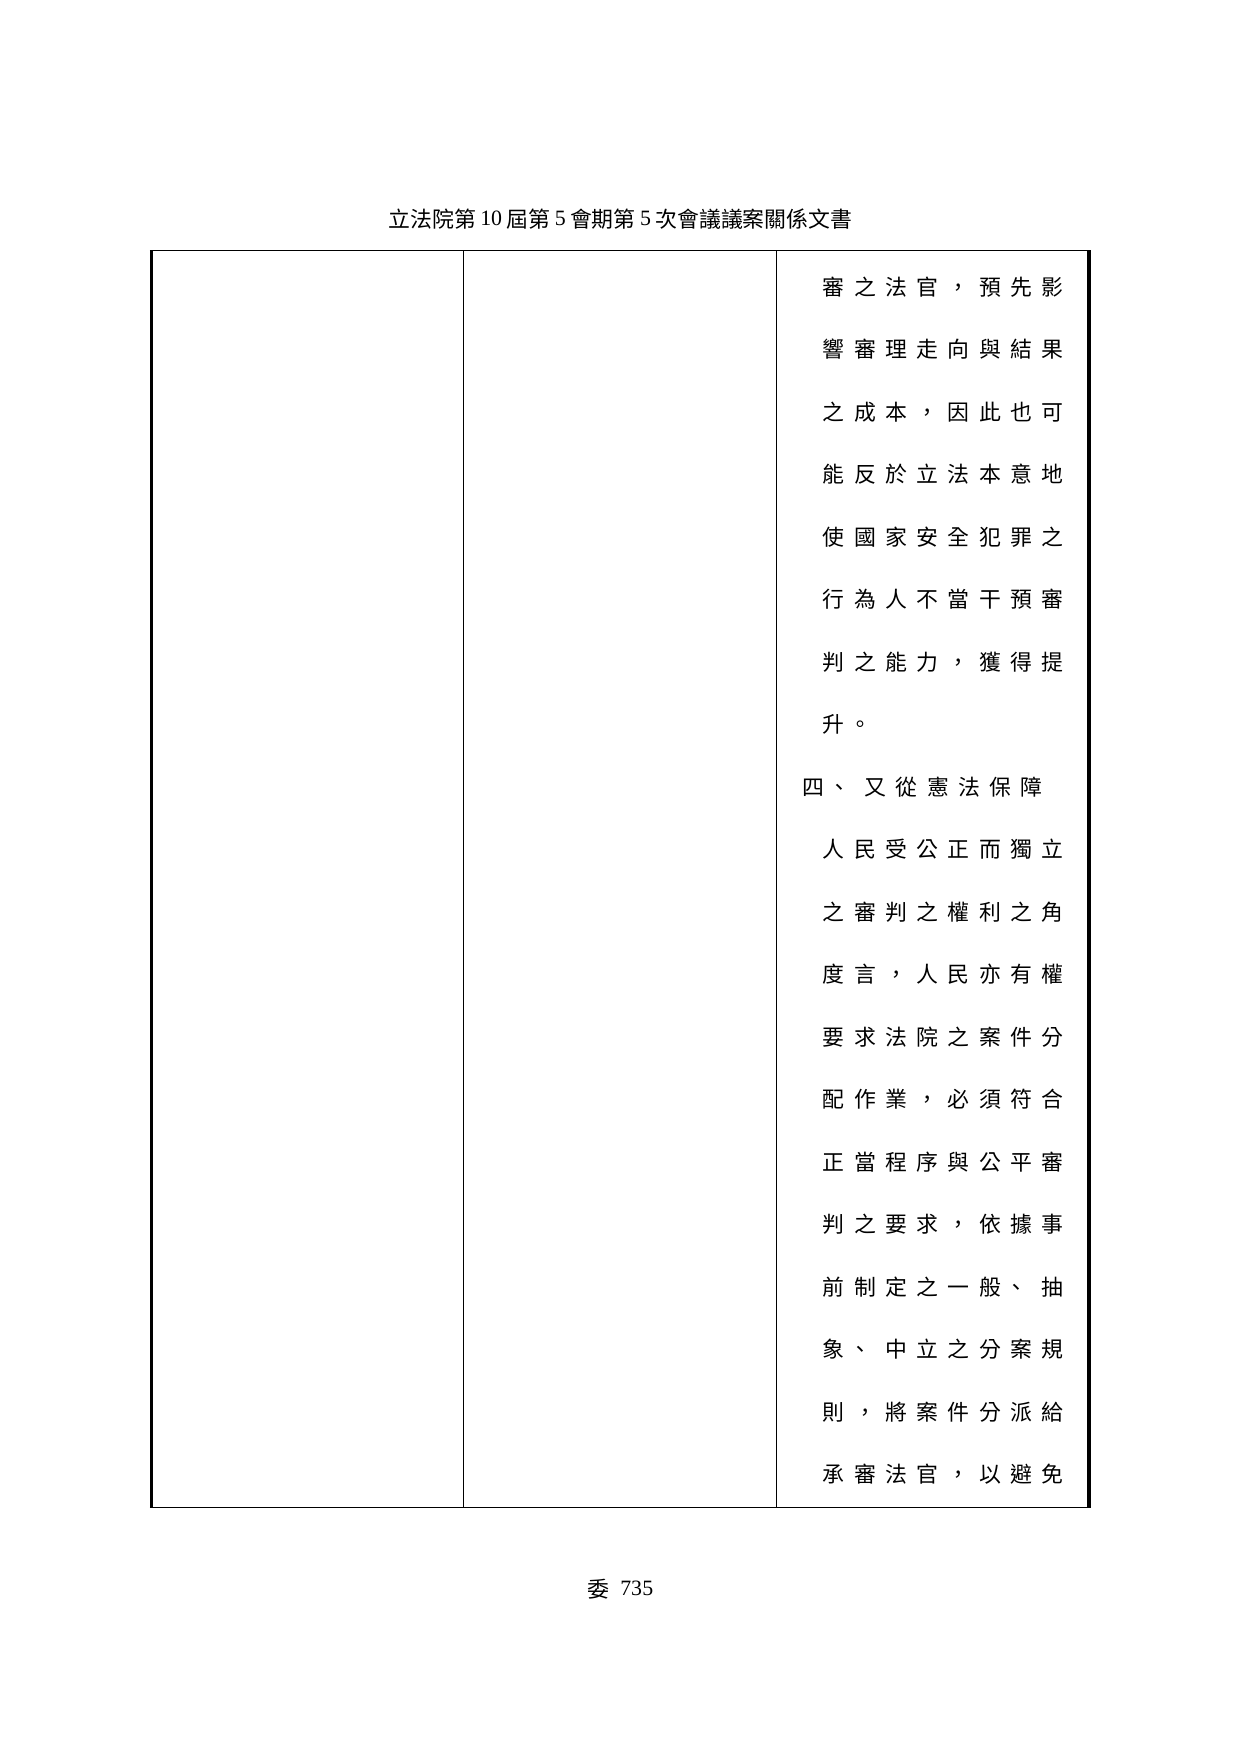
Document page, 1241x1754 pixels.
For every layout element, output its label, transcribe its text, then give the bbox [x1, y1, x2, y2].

table_cell [153, 251, 463, 1507]
table_cell [464, 251, 776, 1507]
table_cell 審之法官，預先影響審理走向與結果之成本，因此也可能反於立法本意地使國家安全犯罪之行為人不當干預審判之能力，獲得提升。 四、又從憲法保障人民受公正而獨立之審判之權利之角度言，人民亦有權要求法院之案件分配作業，必須符合正當程序與公平審判之要求，依據事前制定之一般、抽象、中立之分案規則，將案件分派給承審法官，以避免 [777, 251, 1087, 1507]
